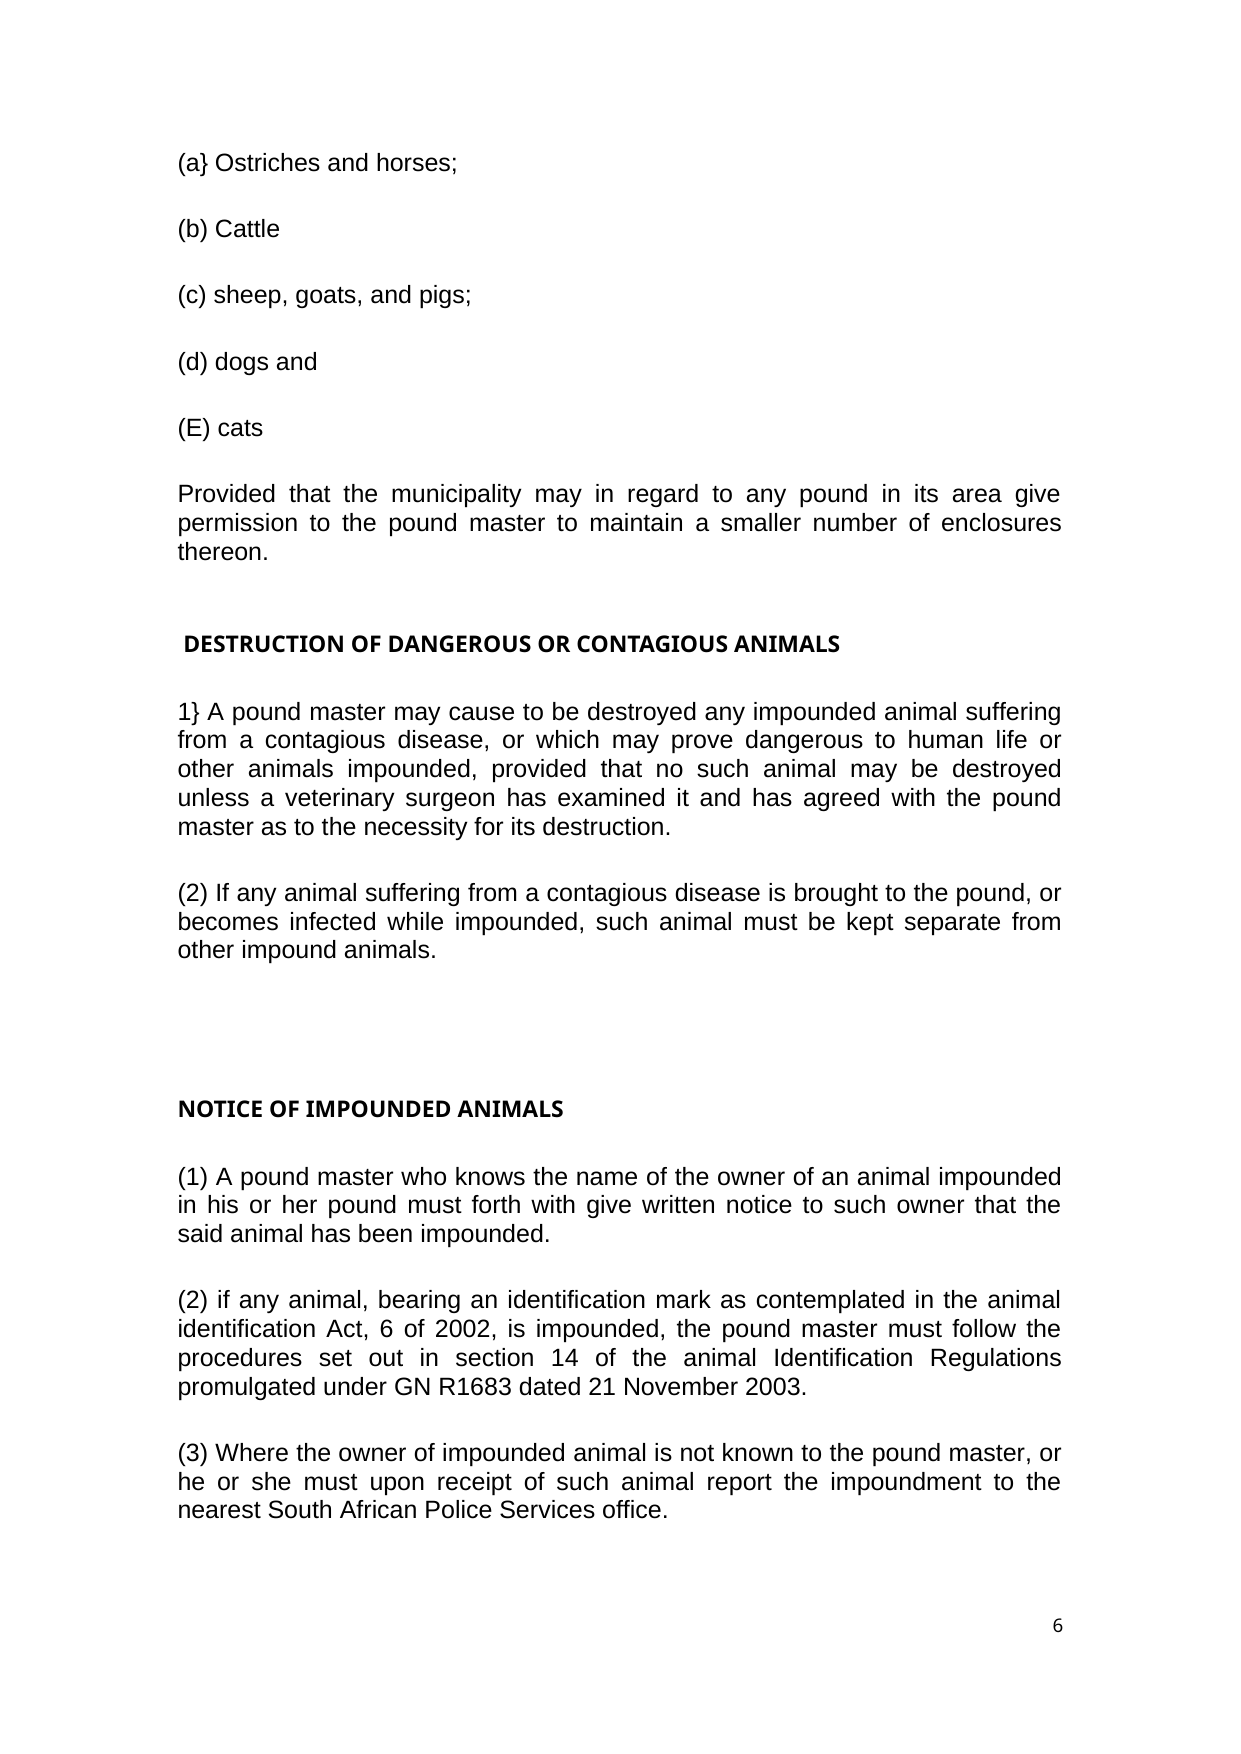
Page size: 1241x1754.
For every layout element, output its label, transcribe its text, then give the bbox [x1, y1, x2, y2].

text (a} Ostriches and horses; [177, 148, 1063, 176]
subtitle NOTICE OF IMPOUNDED ANIMALS [177, 1093, 1063, 1124]
text (c) sheep, goats, and pigs; [177, 280, 1063, 309]
text (b) Cattle [177, 214, 1063, 243]
text (1) A pound master who knows the name of the owner of an animal impounded in his or her pound must forth with give written notice to such owner that the said animal has been impounded. [177, 1161, 1063, 1248]
text 1} A pound master may cause to be destroyed any impounded animal suffering from a contagious disease, or which may prove dangerous to human life or other animals impounded, provided that no such animal may be destroyed unless a veterinary surgeon has examined it and has agreed with the pound master as to the necessity for its destruction. [177, 696, 1063, 840]
text (E) cats [177, 413, 1063, 441]
text (3) Where the owner of impounded animal is not known to the pound master, or he or she must upon receipt of such animal report the impoundment to the nearest South African Police Services office. [177, 1438, 1063, 1524]
text (d) dogs and [177, 346, 1063, 375]
subtitle DESTRUCTION OF DANGEROUS OR CONTAGIOUS ANIMALS [177, 628, 1063, 659]
text (2) if any animal, bearing an identification mark as contemplated in the animal identification Act, 6 of 2002, is impounded, the pound master must follow the procedures set out in section 14 of the animal Identification Regulations promulgated under GN R1683 dated 21 November 2003. [177, 1285, 1063, 1400]
text (2) If any animal suffering from a contagious disease is brought to the pound, or becomes infected while impounded, such animal must be kept separate from other impound animals. [177, 878, 1063, 964]
text Provided that the municipality may in regard to any pound in its area give permission to the pound master to maintain a smaller number of enclosures thereon. [177, 479, 1063, 565]
